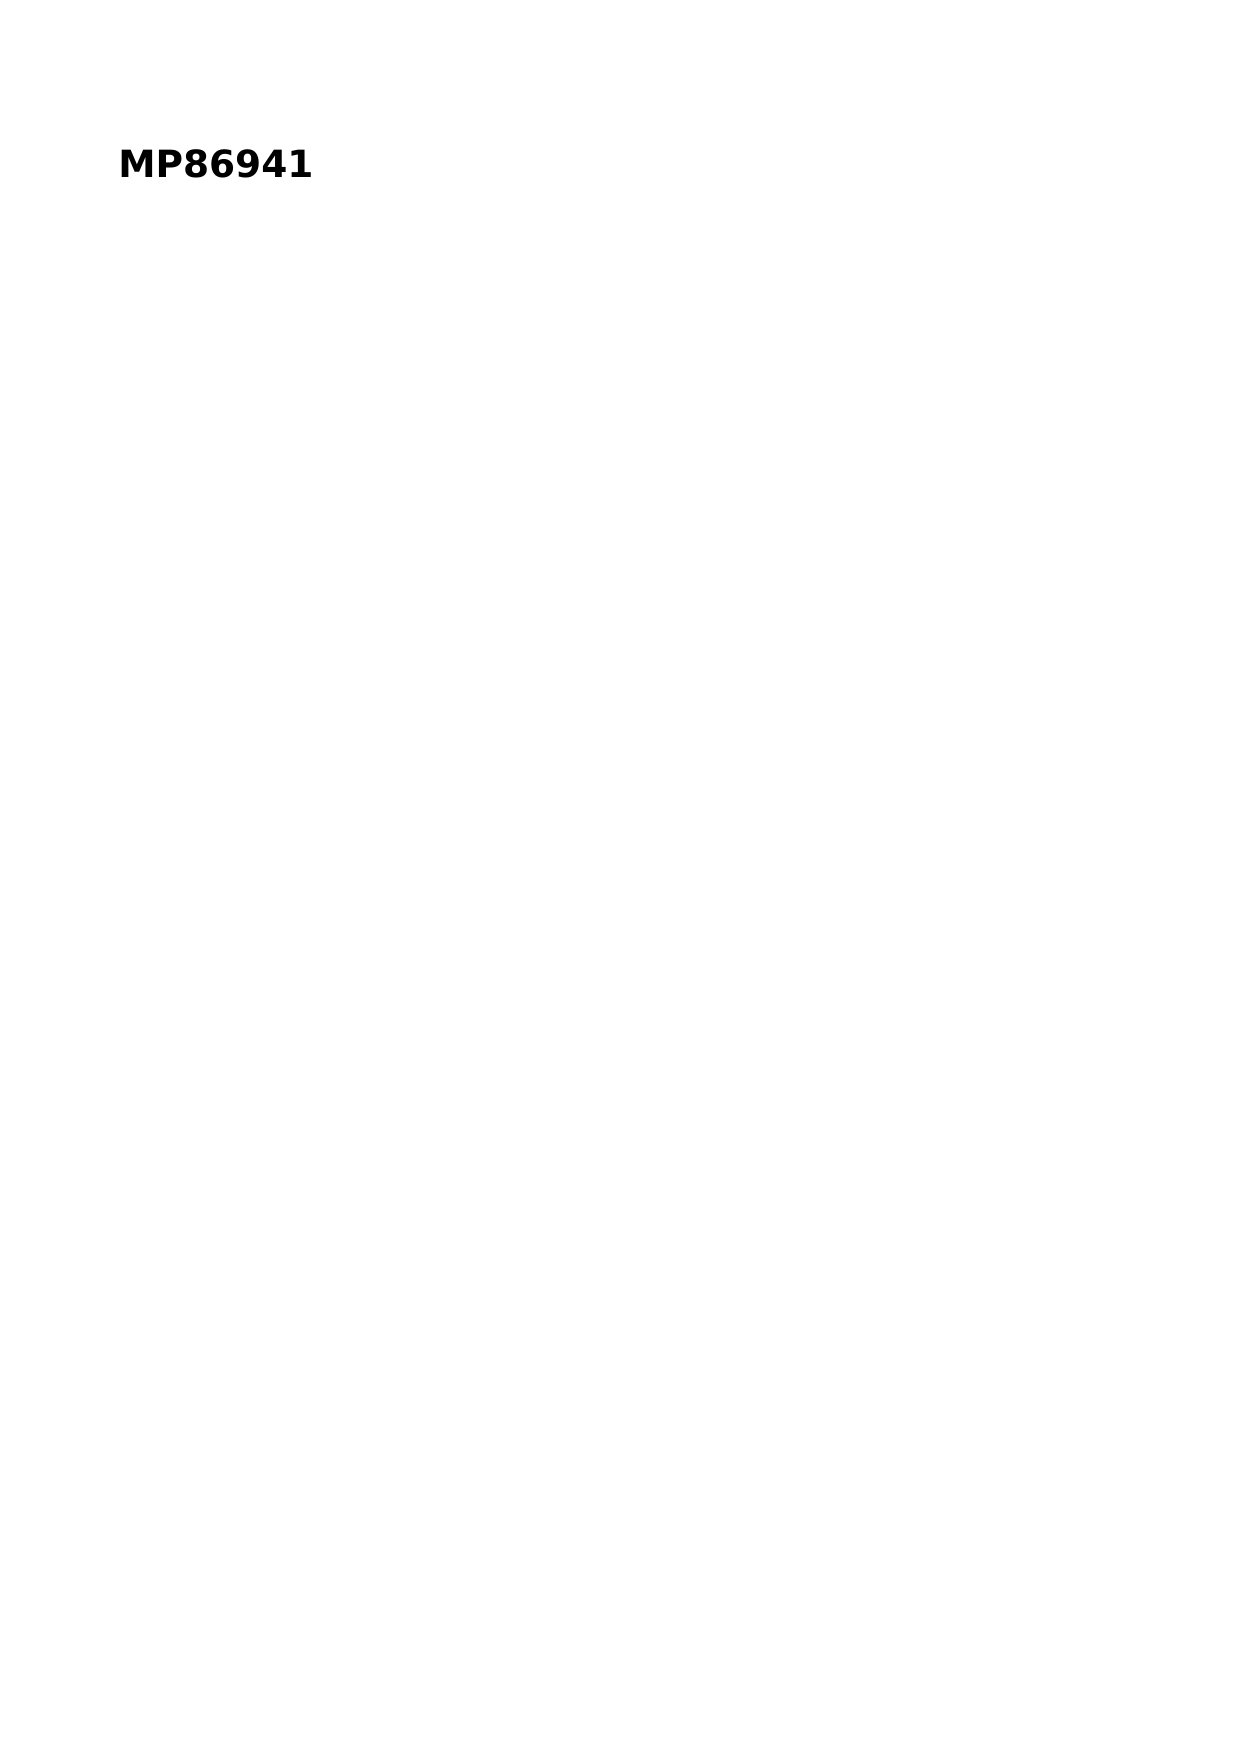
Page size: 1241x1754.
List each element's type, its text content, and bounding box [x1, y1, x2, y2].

subtitle MP86941 [118, 143, 1122, 187]
